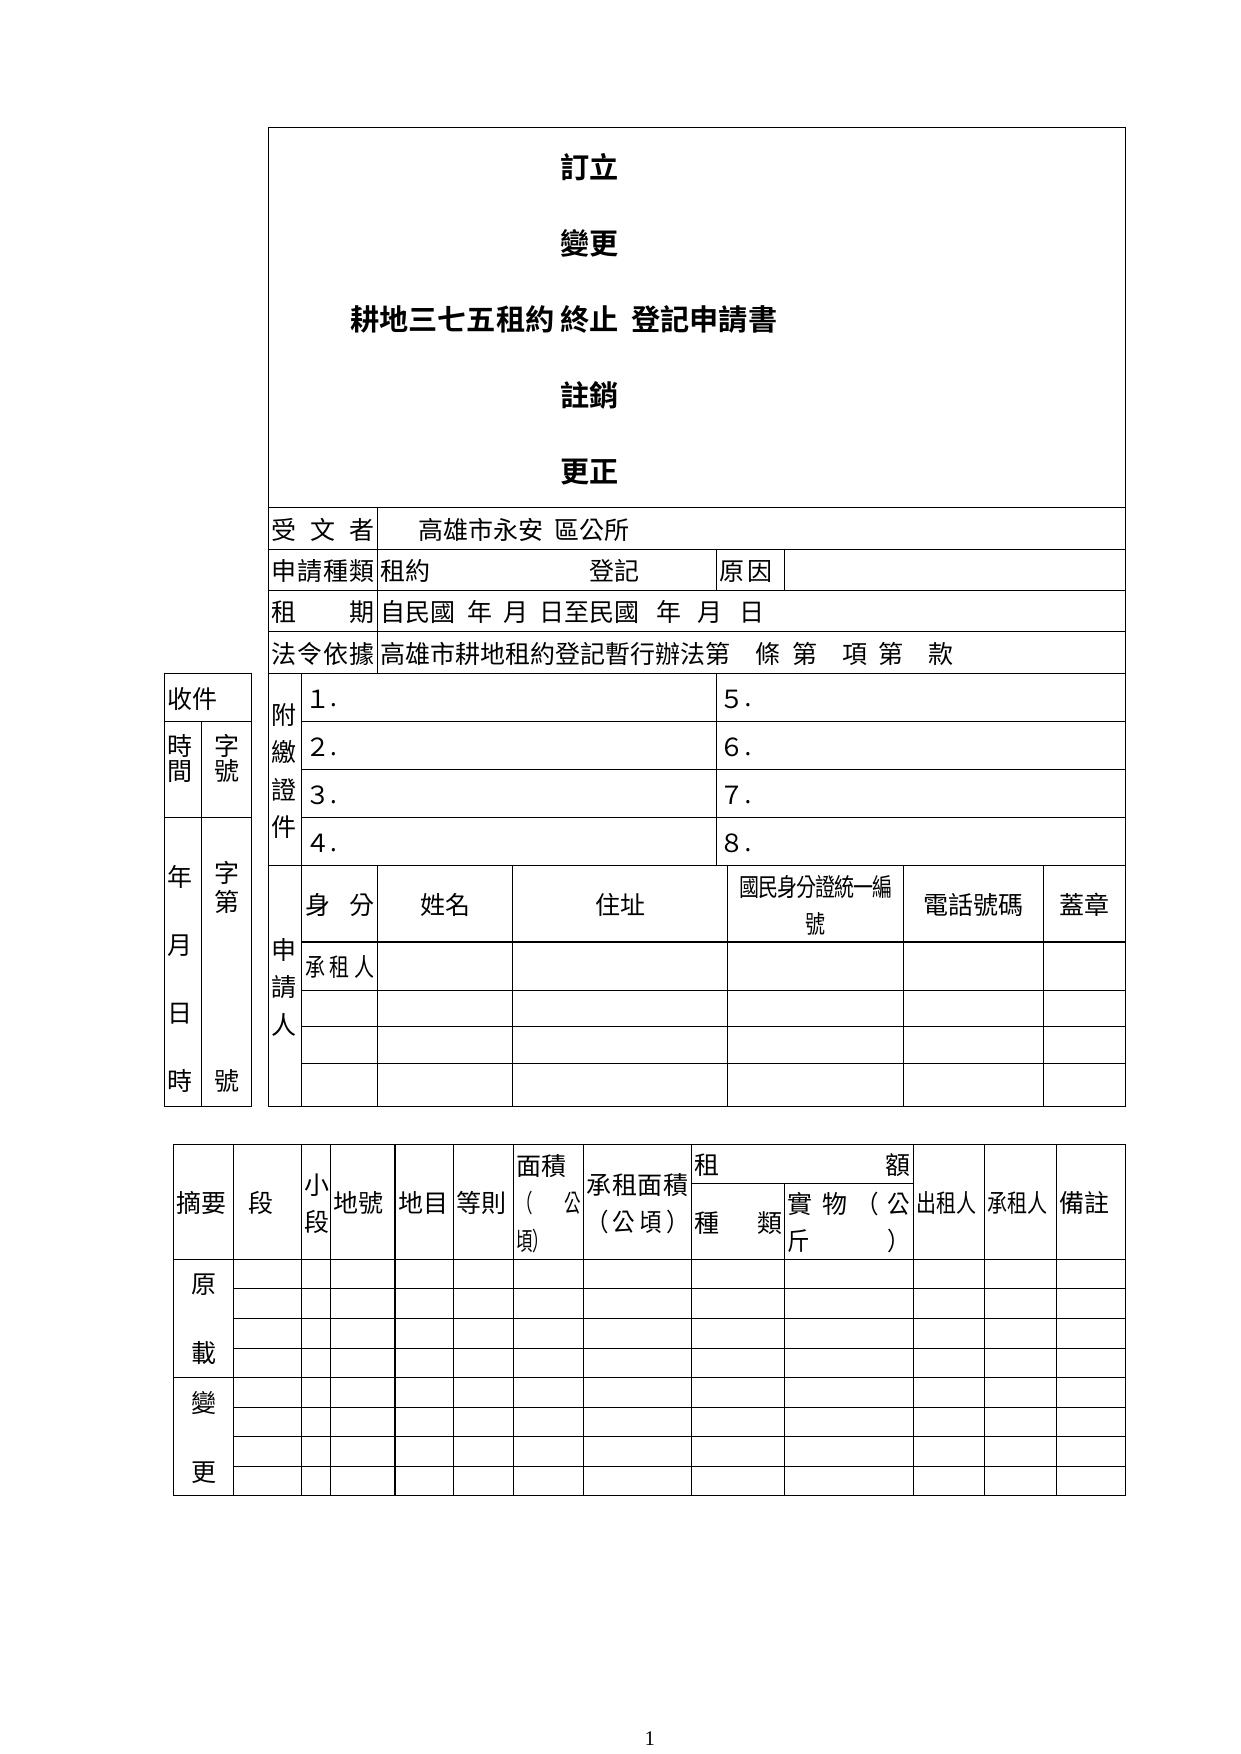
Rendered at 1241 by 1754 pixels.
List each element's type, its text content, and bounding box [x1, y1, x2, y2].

table_cell [985, 1289, 1056, 1318]
table_cell ６. [717, 722, 1125, 769]
table_cell 原載 [174, 1260, 233, 1377]
table_cell [584, 1260, 691, 1288]
table_cell [514, 1408, 583, 1436]
table_header 小段 [302, 1145, 330, 1259]
table_cell [914, 1260, 984, 1288]
table_header 摘要 [174, 1145, 233, 1259]
table_cell [1057, 1349, 1125, 1377]
table_cell [584, 1378, 691, 1407]
table_cell [454, 1437, 513, 1466]
table_cell [164, 279, 252, 355]
table_cell 收件 [165, 674, 251, 721]
table_cell 註銷 [557, 355, 628, 431]
table_cell [302, 1349, 330, 1377]
table_cell [584, 1349, 691, 1377]
table_cell [584, 1408, 691, 1436]
table_cell [1044, 1064, 1125, 1106]
table_cell [692, 1260, 784, 1288]
table_cell 時間 [165, 722, 201, 817]
table_cell 蓋章 [1044, 866, 1125, 941]
table_cell [514, 1289, 583, 1318]
table_cell [513, 991, 727, 1026]
table_cell [396, 1467, 453, 1495]
table_cell [252, 279, 268, 355]
table_cell [234, 1408, 301, 1436]
table_header 租額 [692, 1145, 913, 1183]
table_cell [692, 1467, 784, 1495]
table_cell [914, 1319, 984, 1347]
table_cell 變更 [174, 1378, 233, 1495]
table_cell [514, 1378, 583, 1407]
table_cell 登記 [581, 550, 648, 590]
table_cell [396, 1408, 453, 1436]
table_cell [396, 1319, 453, 1347]
table_cell [584, 1319, 691, 1347]
table_cell [985, 1260, 1056, 1288]
table_cell [234, 1289, 301, 1318]
table_cell 身分 [302, 866, 377, 941]
table_cell 變更 [557, 203, 628, 279]
table_cell [234, 1319, 301, 1347]
table_cell [1057, 1437, 1125, 1466]
table_cell [513, 550, 581, 590]
table_cell [252, 203, 268, 279]
table_cell [331, 1467, 394, 1495]
table_cell [378, 943, 512, 990]
table_cell [785, 1349, 913, 1377]
table_header 等則 [454, 1145, 513, 1259]
table_header 出租人 [914, 1145, 984, 1259]
table_cell 字號 [202, 722, 251, 817]
table_cell [1057, 1319, 1125, 1347]
table_cell [252, 673, 268, 721]
table_cell [513, 1027, 727, 1063]
table_cell [513, 1064, 727, 1106]
table_cell [302, 1467, 330, 1495]
table_cell [1057, 1378, 1125, 1407]
table_cell [234, 1260, 301, 1288]
table_cell [252, 769, 268, 817]
table_header 登記申請書 [628, 128, 1125, 507]
table_cell [692, 1289, 784, 1318]
table_cell [252, 721, 268, 769]
table_cell [302, 1408, 330, 1436]
table_cell ４. [302, 818, 716, 865]
table_cell [692, 1408, 784, 1436]
table_cell [164, 631, 252, 673]
table_cell [914, 1467, 984, 1495]
table_cell [514, 1260, 583, 1288]
table_cell [234, 1349, 301, 1377]
table_header [164, 127, 252, 203]
table_cell [331, 1289, 394, 1318]
table_cell [454, 1467, 513, 1495]
table_cell [331, 1319, 394, 1347]
table_cell [454, 1289, 513, 1318]
table_cell [302, 1260, 330, 1288]
table_cell [252, 1063, 268, 1106]
table_cell [985, 1319, 1056, 1347]
table_cell [252, 817, 268, 865]
table_cell [234, 1378, 301, 1407]
table_cell [378, 1064, 512, 1106]
table_cell [728, 991, 903, 1026]
table_cell [396, 1437, 453, 1466]
table_cell [164, 355, 252, 431]
table_cell [234, 1467, 301, 1495]
table_cell １. [302, 674, 716, 721]
table_cell [904, 1064, 1043, 1106]
table_cell [904, 991, 1043, 1026]
table_cell 原因 [717, 550, 784, 590]
table_cell [514, 1349, 583, 1377]
table_cell 更正 [557, 431, 628, 507]
table_cell 種類 [692, 1184, 784, 1259]
table_cell [1057, 1289, 1125, 1318]
table_cell [302, 991, 377, 1026]
table_cell [252, 355, 268, 431]
table_cell 電話號碼 [904, 866, 1043, 941]
table_cell [396, 1289, 453, 1318]
table_header 訂立 [557, 128, 628, 203]
table_cell ５. [717, 674, 1125, 721]
table_cell 申請種類 [269, 550, 377, 590]
table_cell [252, 865, 268, 941]
table_cell [985, 1437, 1056, 1466]
table_cell 受文者 [269, 508, 377, 548]
table_cell [302, 1319, 330, 1347]
table_cell [252, 507, 268, 548]
table_cell [584, 1437, 691, 1466]
table_cell [331, 1378, 394, 1407]
table_cell [985, 1349, 1056, 1377]
table_cell [785, 550, 1125, 590]
table_cell [252, 1026, 268, 1063]
table_header 段 [234, 1145, 301, 1259]
table_cell 租約 [378, 550, 513, 590]
table_cell [785, 1467, 913, 1495]
table_cell [914, 1408, 984, 1436]
table_cell [514, 1319, 583, 1347]
table_cell [1057, 1408, 1125, 1436]
table_cell [985, 1467, 1056, 1495]
table_cell [1057, 1260, 1125, 1288]
table_cell 字第 號 [202, 818, 251, 1106]
table_cell [252, 590, 268, 631]
table_cell [378, 1027, 512, 1063]
table_cell ２. [302, 722, 716, 769]
table_cell [914, 1349, 984, 1377]
table_cell [904, 943, 1043, 990]
table_cell [252, 431, 268, 507]
table_cell [728, 1064, 903, 1106]
table_cell 住址 [513, 866, 727, 941]
table_cell [234, 1437, 301, 1466]
table_cell [1057, 1467, 1125, 1495]
table_cell [728, 1027, 903, 1063]
table_cell [692, 1319, 784, 1347]
table_cell [1044, 991, 1125, 1026]
table_cell ３. [302, 770, 716, 817]
table_cell [1044, 943, 1125, 990]
table_cell [302, 1378, 330, 1407]
table_cell [513, 943, 727, 990]
table_cell [302, 1027, 377, 1063]
table_cell [785, 1289, 913, 1318]
table_cell [164, 549, 252, 590]
table_cell [252, 631, 268, 673]
table_cell [985, 1408, 1056, 1436]
table_cell 國民身分證統一編號 [728, 866, 903, 941]
table_header 耕地三七五租約 [269, 128, 557, 507]
table_header 備註 [1057, 1145, 1125, 1259]
table_cell [164, 507, 252, 548]
table_cell ８. [717, 818, 1125, 865]
table_header [252, 127, 268, 203]
table_cell 高雄市永安 區公所 [378, 508, 1125, 548]
table_header 承租面積 （公頃） [584, 1145, 691, 1259]
table_cell [378, 991, 512, 1026]
table_cell [1044, 1027, 1125, 1063]
table_cell [396, 1378, 453, 1407]
table_cell [584, 1289, 691, 1318]
table_cell [584, 1467, 691, 1495]
table_header 承租人 [985, 1145, 1056, 1259]
table_cell [692, 1437, 784, 1466]
table_header 地目 [396, 1145, 453, 1259]
table_cell 高雄市耕地租約登記暫行辦法第 條 第 項 第 款 [378, 632, 1125, 673]
table_cell 自民國 年 月 日至民國 年 月 日 [378, 591, 1125, 631]
table_cell [454, 1319, 513, 1347]
table_cell [785, 1437, 913, 1466]
table_cell [785, 1319, 913, 1347]
table_cell [164, 203, 252, 279]
table_cell 租期 [269, 591, 377, 631]
table_cell [164, 590, 252, 631]
table_cell [904, 1027, 1043, 1063]
table_cell [692, 1349, 784, 1377]
table_cell [252, 549, 268, 590]
table_cell [514, 1467, 583, 1495]
table_cell 姓名 [378, 866, 512, 941]
table_cell [396, 1260, 453, 1288]
table_cell [164, 431, 252, 507]
table_cell [914, 1437, 984, 1466]
table_cell [785, 1260, 913, 1288]
table_cell [514, 1437, 583, 1466]
table_cell [252, 941, 268, 990]
table_cell [785, 1408, 913, 1436]
table_cell [649, 550, 716, 590]
table_header 地號 [331, 1145, 394, 1259]
table_cell [914, 1289, 984, 1318]
table_cell 年 月 日 時 [165, 818, 201, 1106]
table_cell [454, 1408, 513, 1436]
table_cell 法令依據 [269, 632, 377, 673]
table_cell [331, 1260, 394, 1288]
table_cell [396, 1349, 453, 1377]
table_cell [302, 1437, 330, 1466]
table_cell [692, 1378, 784, 1407]
table_cell [454, 1349, 513, 1377]
table_cell 附繳證件 [269, 674, 301, 865]
table_cell [302, 1064, 377, 1106]
table_cell [914, 1378, 984, 1407]
table_cell 申請人 [269, 866, 301, 1106]
table_cell 終止 [557, 279, 628, 355]
table_cell [454, 1378, 513, 1407]
table_cell 承租人 [302, 943, 377, 990]
table_cell 實物（公斤） [785, 1184, 913, 1259]
table_cell [785, 1378, 913, 1407]
table_header 面積 （公頃） [514, 1145, 583, 1259]
table_cell [302, 1289, 330, 1318]
table_cell [252, 990, 268, 1026]
table_cell [331, 1349, 394, 1377]
table_cell [454, 1260, 513, 1288]
table_cell [331, 1437, 394, 1466]
table_cell ７. [717, 770, 1125, 817]
table_cell [728, 943, 903, 990]
table_cell [985, 1378, 1056, 1407]
table_cell [331, 1408, 394, 1436]
